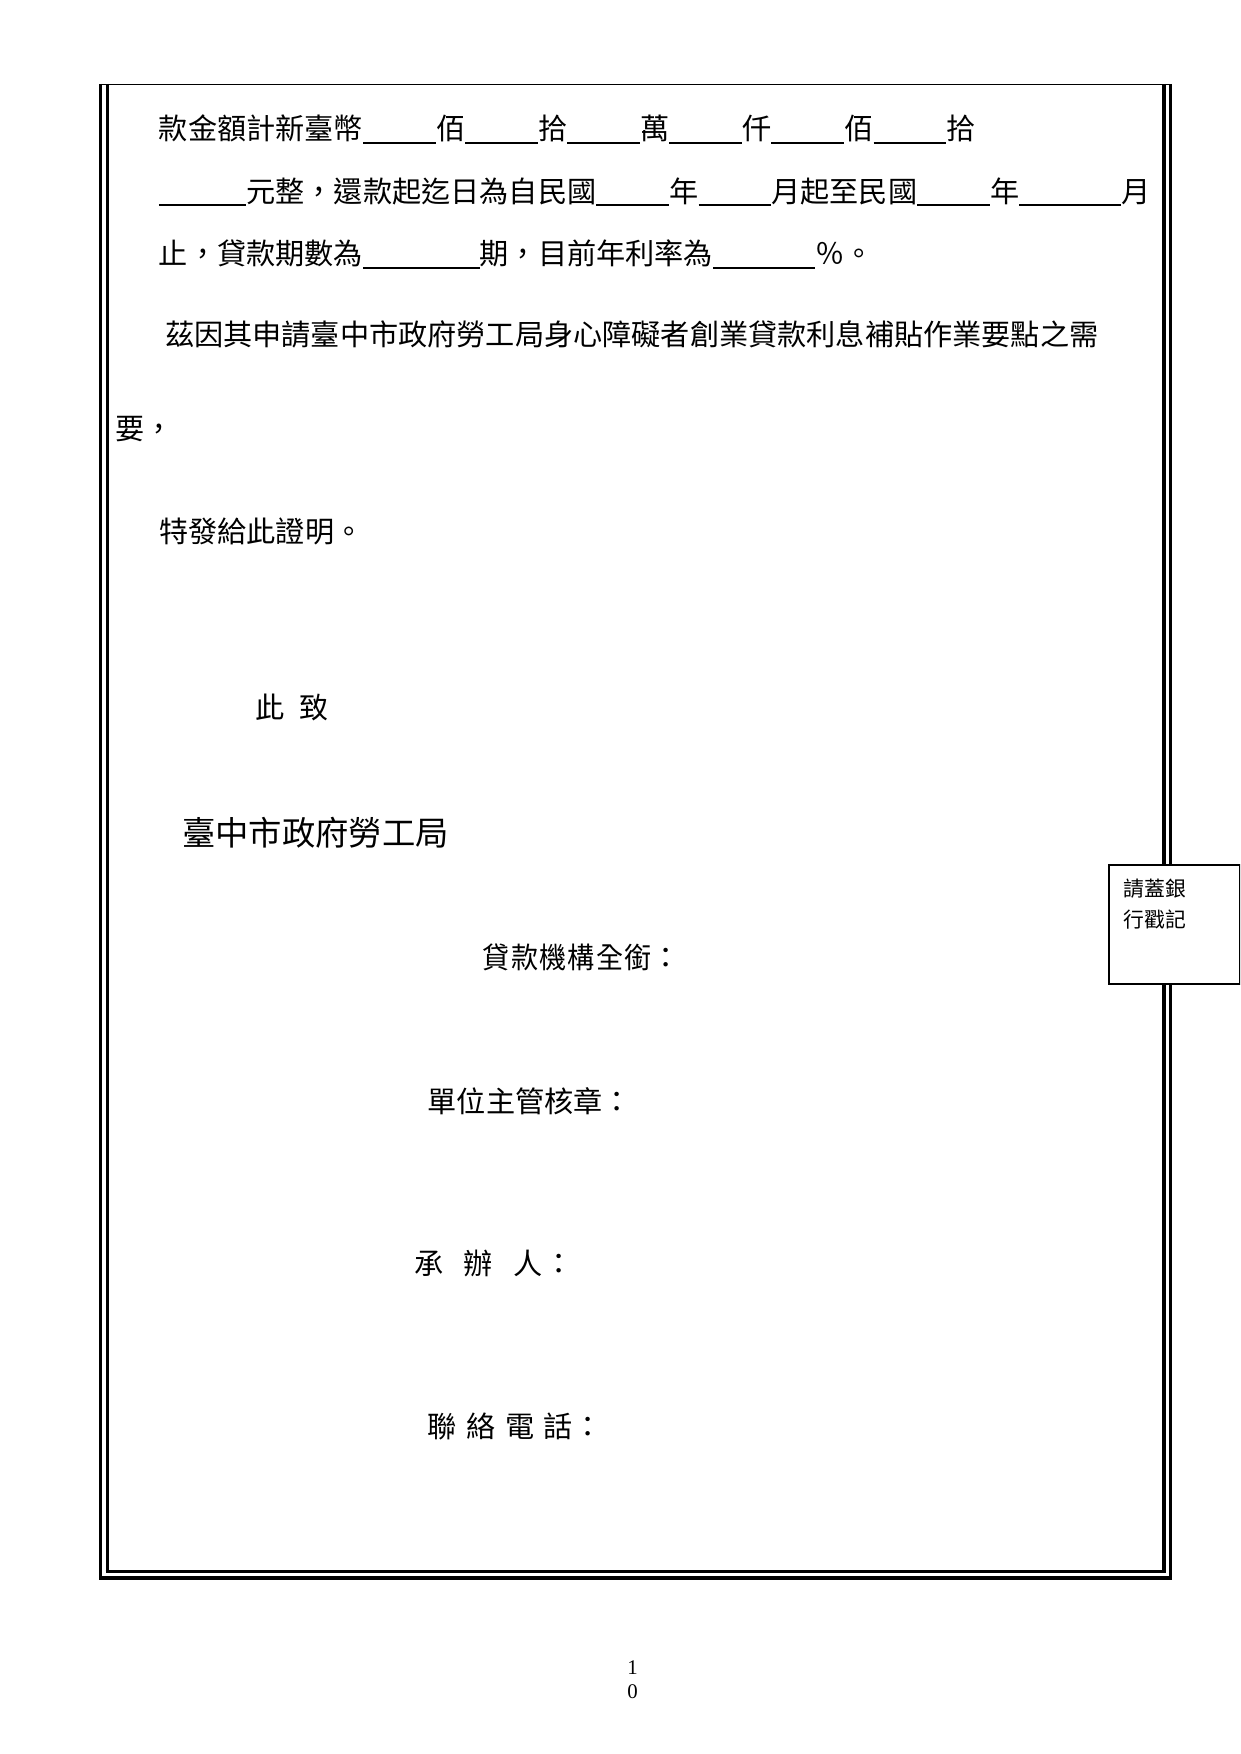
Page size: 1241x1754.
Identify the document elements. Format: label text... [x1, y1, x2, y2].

table_cell 查申貸人 為辦理 創業經營，確實 於民國 年 月 日至行辦理 貸款，貸款金額計新臺幣 佰 拾 萬 仟 佰 拾 元整，還款起迄日為自民國 年 月起至民國 年 月止，貸款期數為 期，目前年利率為 ％。 茲因其申請臺中市政府勞工局身心障礙者創業貸款利息補貼作業要點之需要， 特發給此證明。 此 致 臺中市政府勞工局 貸款機構全銜： 單位主管核章： 承辦人： 聯絡電話： 中華民國 年 月 日 [109, 85, 1162, 1570]
